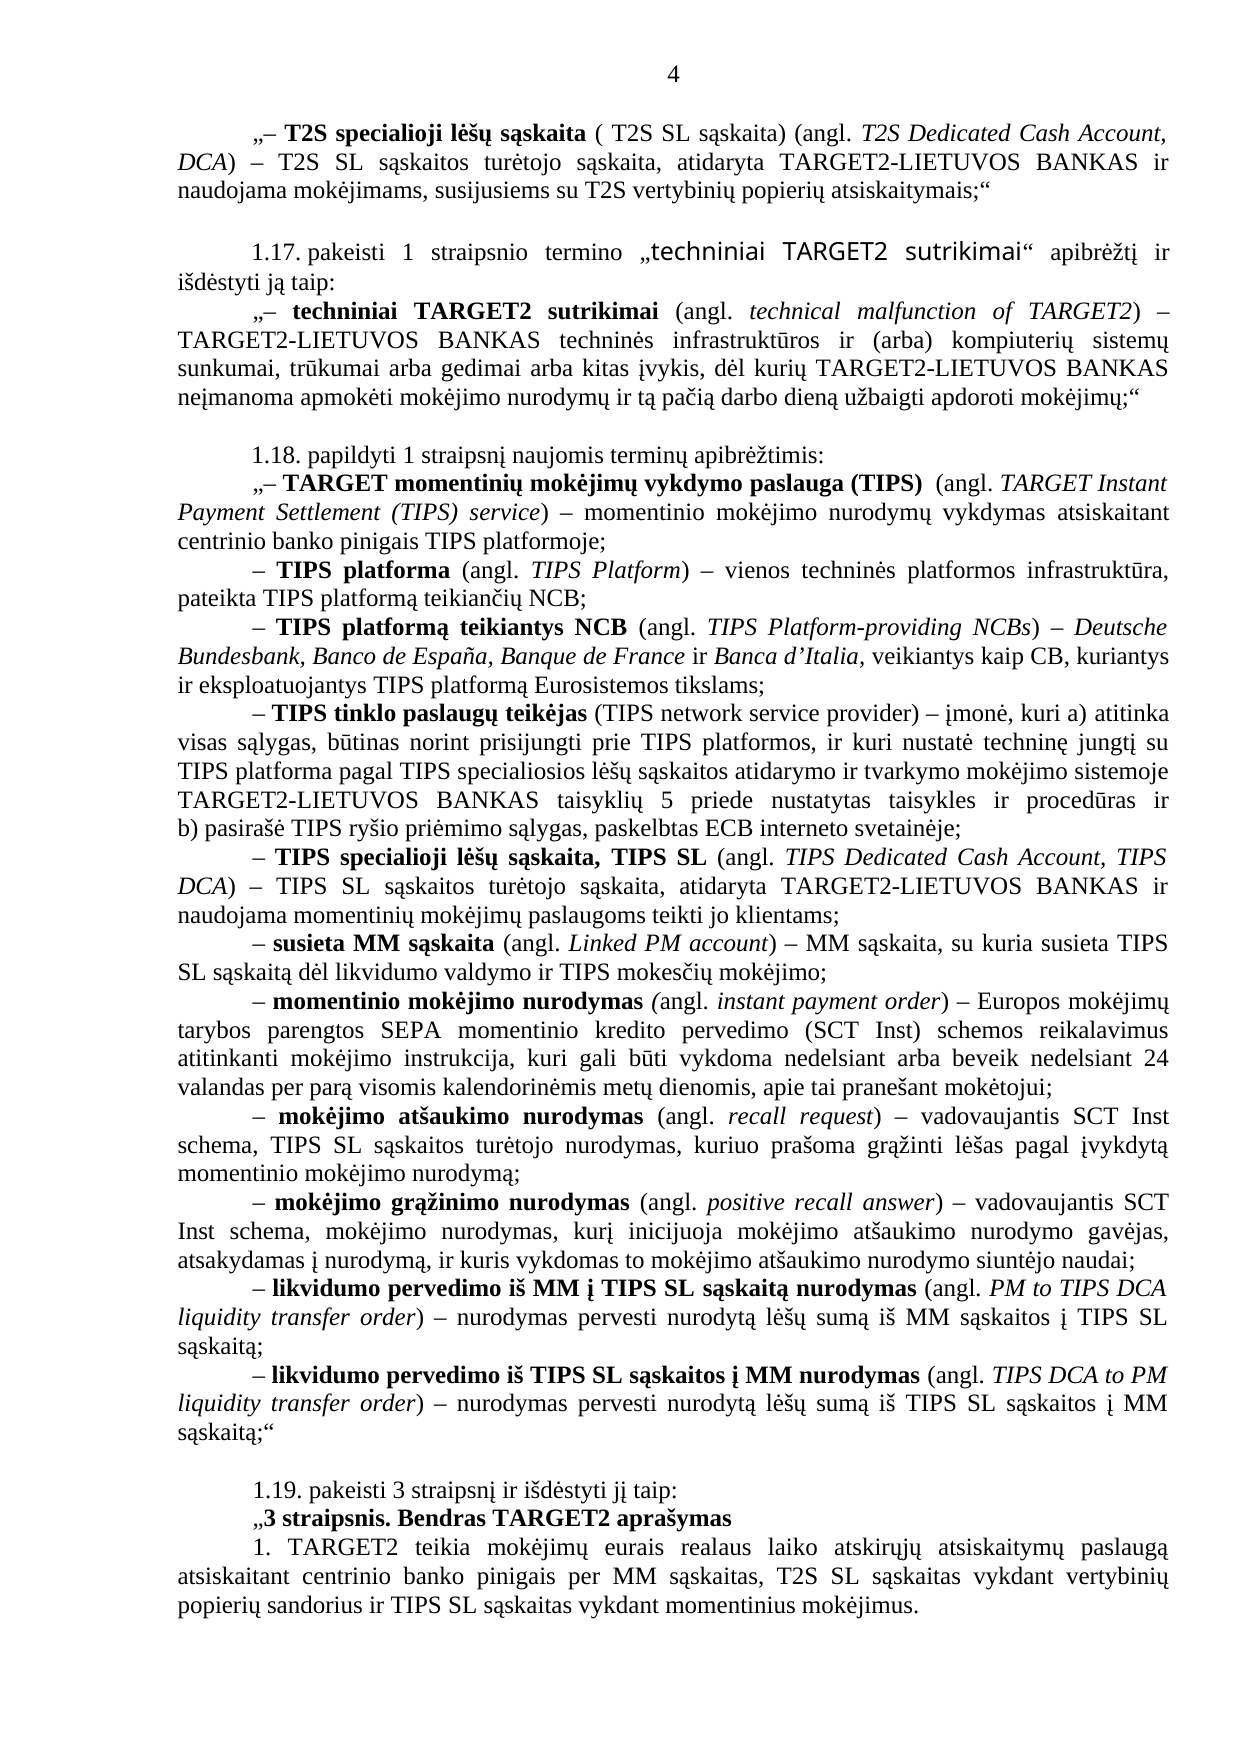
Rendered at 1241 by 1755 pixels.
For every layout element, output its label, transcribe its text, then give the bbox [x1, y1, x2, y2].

text – mokėjimo grąžinimo nurodymas (angl. positive recall answer) – vadovaujantis SCT Inst schema, mokėjimo nurodymas, kurį inicijuoja mokėjimo atšaukimo nurodymo gavėjas, atsakydamas į nurodymą, ir kuris vykdomas to mokėjimo atšaukimo nurodymo siuntėjo naudai; [177, 1187, 1169, 1273]
text 1.17. pakeisti 1 straipsnio termino „techniniai TARGET2 sutrikimai“ apibrėžtį ir išdėstyti ją taip: [177, 233, 1169, 296]
text „– TARGET momentinių mokėjimų vykdymo paslauga (TIPS) (angl. TARGET Instant Payment Settlement (TIPS) service) – momentinio mokėjimo nurodymų vykdymas atsiskaitant centrinio banko pinigais TIPS platformoje; [177, 468, 1169, 555]
text 1.19. pakeisti 3 straipsnį ir išdėstyti jį taip: [177, 1475, 1169, 1503]
text – susieta MM sąskaita (angl. Linked PM account) – MM sąskaita, su kuria susieta TIPS SL sąskaitą dėl likvidumo valdymo ir TIPS mokesčių mokėjimo; [177, 928, 1169, 986]
text – TIPS platformą teikiantys NCB (angl. TIPS Platform-providing NCBs) – Deutsche Bundesbank, Banco de España, Banque de France ir Banca d’Italia, veikiantys kaip CB, kuriantys ir eksploatuojantys TIPS platformą Eurosistemos tikslams; [177, 612, 1169, 698]
text – TIPS platforma (angl. TIPS Platform) – vienos techninės platformos infrastruktūra, pateikta TIPS platformą teikiančių NCB; [177, 555, 1169, 612]
text 1. TARGET2 teikia mokėjimų eurais realaus laiko atskirųjų atsiskaitymų paslaugą atsiskaitant centrinio banko pinigais per MM sąskaitas, T2S SL sąskaitas vykdant vertybinių popierių sandorius ir TIPS SL sąskaitas vykdant momentinius mokėjimus. [177, 1532, 1169, 1618]
text „– techniniai TARGET2 sutrikimai (angl. technical malfunction of TARGET2) – TARGET2-LIETUVOS BANKAS techninės infrastruktūros ir (arba) kompiuterių sistemų sunkumai, trūkumai arba gedimai arba kitas įvykis, dėl kurių TARGET2-LIETUVOS BANKAS neįmanoma apmokėti mokėjimo nurodymų ir tą pačią darbo dieną užbaigti apdoroti mokėjimų;“ [177, 296, 1169, 411]
text „3 straipsnis. Bendras TARGET2 aprašymas [177, 1503, 1169, 1532]
text – likvidumo pervedimo iš MM į TIPS SL sąskaitą nurodymas (angl. PM to TIPS DCA liquidity transfer order) – nurodymas pervesti nurodytą lėšų sumą iš MM sąskaitos į TIPS SL sąskaitą; [177, 1273, 1169, 1360]
text – TIPS tinklo paslaugų teikėjas (TIPS network service provider) – įmonė, kuri a) atitinka visas sąlygas, būtinas norint prisijungti prie TIPS platformos, ir kuri nustatė techninę jungtį su TIPS platforma pagal TIPS specialiosios lėšų sąskaitos atidarymo ir tvarkymo mokėjimo sistemoje TARGET2-LIETUVOS BANKAS taisyklių 5 priede nustatytas taisykles ir procedūras ir b) pasirašė TIPS ryšio priėmimo sąlygas, paskelbtas ECB interneto svetainėje; [177, 698, 1169, 842]
text – likvidumo pervedimo iš TIPS SL sąskaitos į MM nurodymas (angl. TIPS DCA to PM liquidity transfer order) – nurodymas pervesti nurodytą lėšų sumą iš TIPS SL sąskaitos į MM sąskaitą;“ [177, 1360, 1169, 1446]
text – TIPS specialioji lėšų sąskaita, TIPS SL (angl. TIPS Dedicated Cash Account, TIPS DCA) – TIPS SL sąskaitos turėtojo sąskaita, atidaryta TARGET2-LIETUVOS BANKAS ir naudojama momentinių mokėjimų paslaugoms teikti jo klientams; [177, 842, 1169, 928]
text „– T2S specialioji lėšų sąskaita ( T2S SL sąskaita) (angl. T2S Dedicated Cash Account, DCA) – T2S SL sąskaitos turėtojo sąskaita, atidaryta TARGET2-LIETUVOS BANKAS ir naudojama mokėjimams, susijusiems su T2S vertybinių popierių atsiskaitymais;“ [177, 118, 1169, 204]
text – mokėjimo atšaukimo nurodymas (angl. recall request) – vadovaujantis SCT Inst schema, TIPS SL sąskaitos turėtojo nurodymas, kuriuo prašoma grąžinti lėšas pagal įvykdytą momentinio mokėjimo nurodymą; [177, 1101, 1169, 1187]
text 1.18. papildyti 1 straipsnį naujomis terminų apibrėžtimis: [177, 440, 1169, 468]
text – momentinio mokėjimo nurodymas (angl. instant payment order) – Europos mokėjimų tarybos parengtos SEPA momentinio kredito pervedimo (SCT Inst) schemos reikalavimus atitinkanti mokėjimo instrukcija, kuri gali būti vykdoma nedelsiant arba beveik nedelsiant 24 valandas per parą visomis kalendorinėmis metų dienomis, apie tai pranešant mokėtojui; [177, 986, 1169, 1101]
